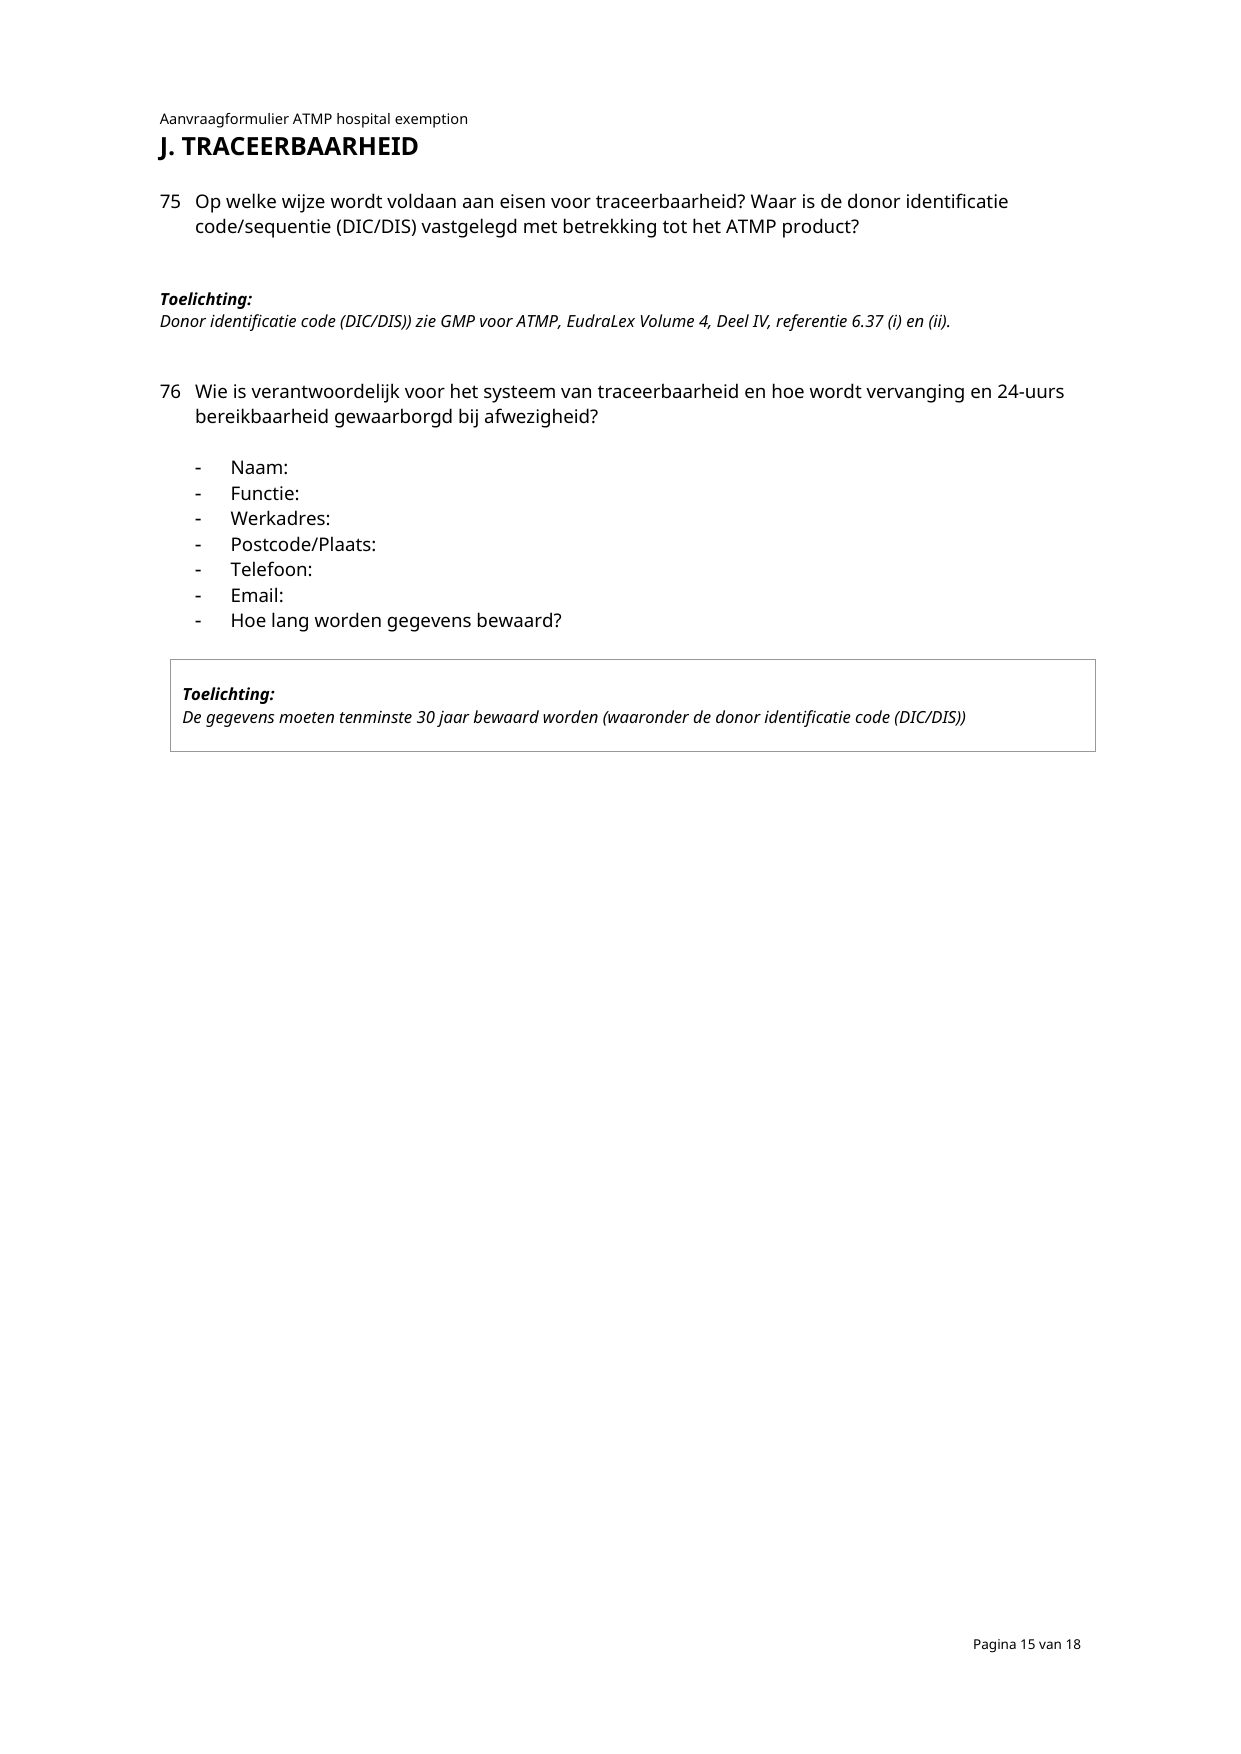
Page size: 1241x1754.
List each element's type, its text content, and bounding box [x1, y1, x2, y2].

list Telefoon: [195, 557, 1081, 582]
table_header Toelichting: De gegevens moeten tenminste 30 jaar bewaard worden (waaronder de donor identificatie code (DIC/DIS)) [171, 660, 1095, 751]
list Op welke wijze wordt voldaan aan eisen voor traceerbaarheid? Waar is de donor identificatie code/sequentie (DIC/DIS) vastgelegd met betrekking tot het ATMP product? [159, 188, 1081, 239]
list Wie is verantwoordelijk voor het systeem van traceerbaarheid en hoe wordt vervanging en 24-uurs bereikbaarheid gewaarborgd bij afwezigheid? [159, 378, 1081, 429]
list Functie: [195, 480, 1081, 506]
list Email: [195, 582, 1081, 608]
list Postcode/Plaats: [195, 531, 1081, 557]
list Naam: [195, 455, 1081, 480]
list Hoe lang worden gegevens bewaard? [195, 608, 1081, 633]
subtitle J. TRACEERBAARHEID [159, 128, 1081, 162]
list Werkadres: [195, 506, 1081, 531]
text Donor identificatie code (DIC/DIS)) zie GMP voor ATMP, EudraLex Volume 4, Deel IV, referentie 6.37 (i) en (ii). [159, 310, 1081, 333]
text Toelichting: [159, 287, 1081, 310]
